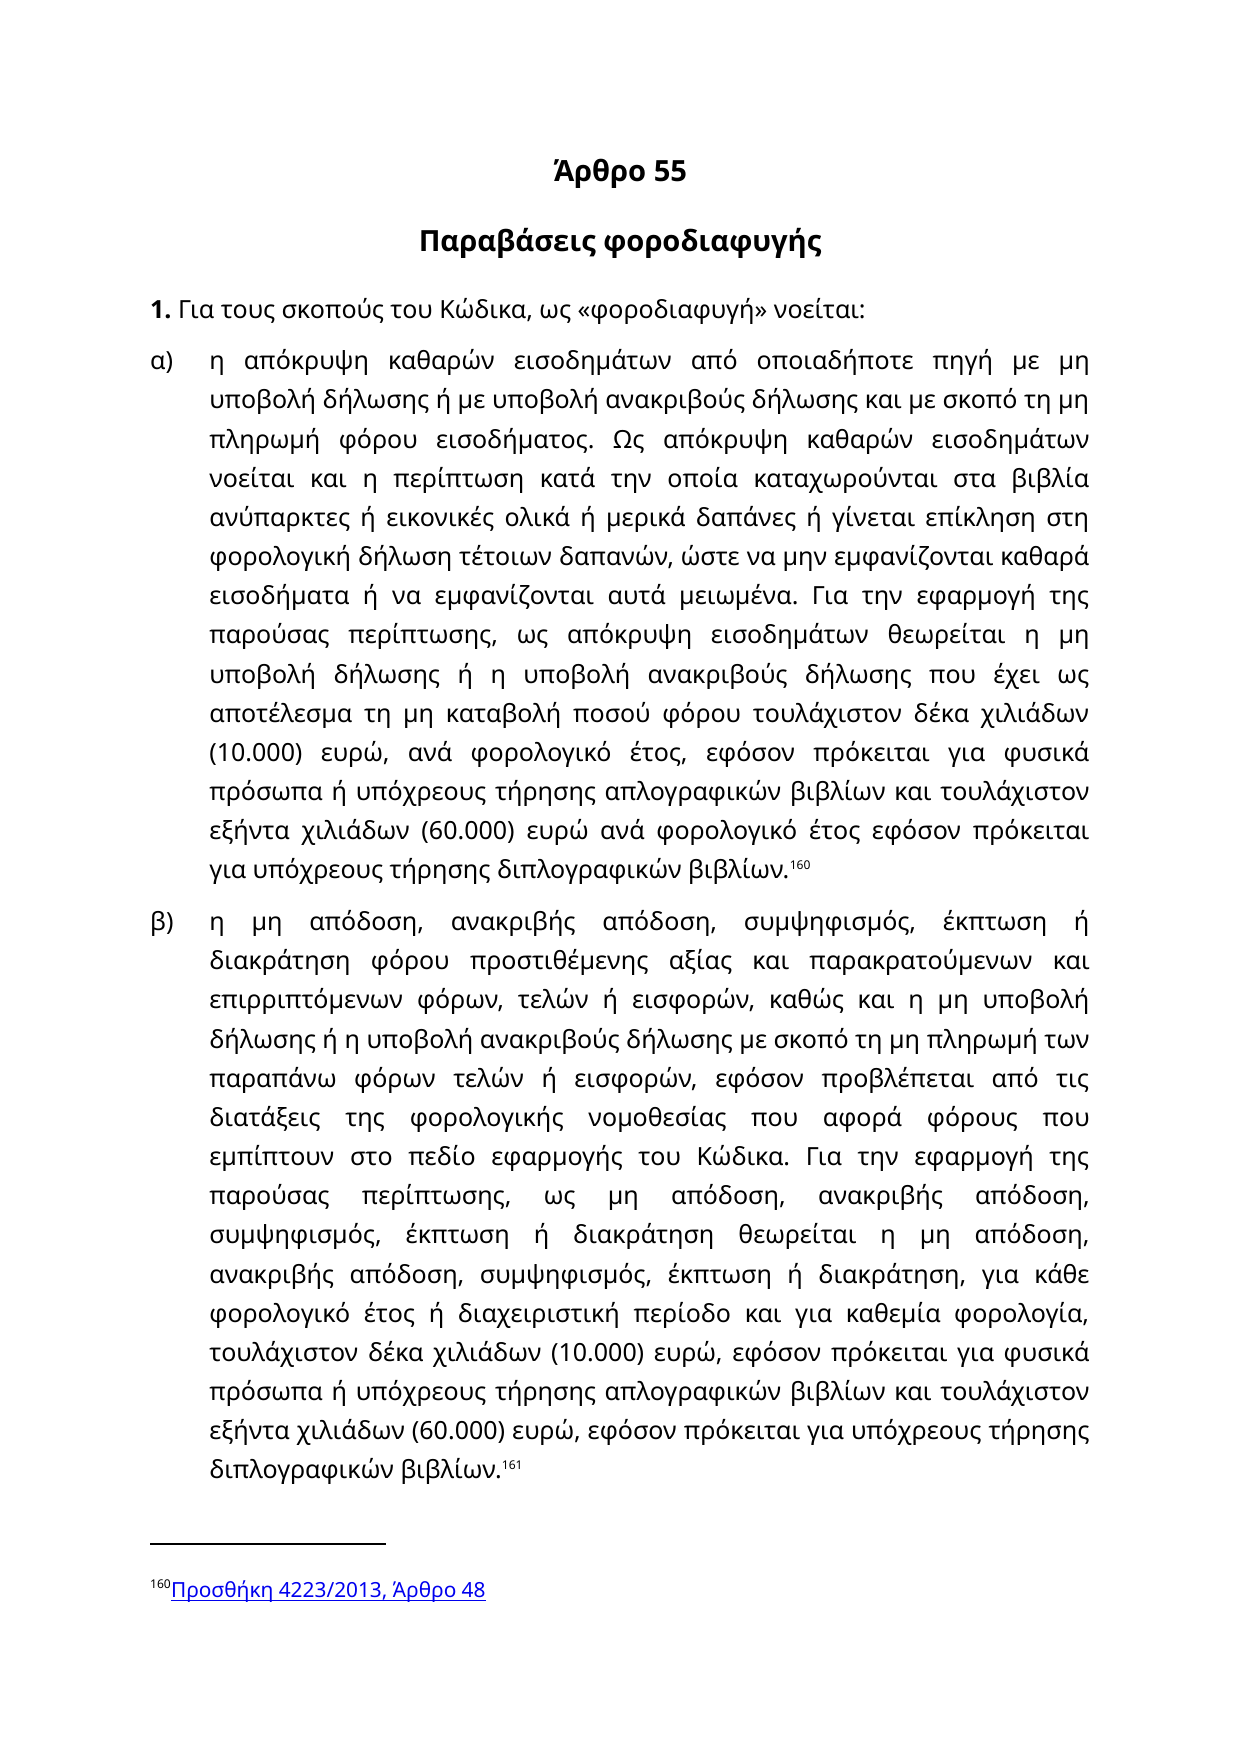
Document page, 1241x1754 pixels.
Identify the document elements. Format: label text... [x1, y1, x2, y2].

list β) η μη απόδοση, ανακριβής απόδοση, συμψηφισμός, έκπτωση ή διακράτηση φόρου προστιθέμενης αξίας και παρακρατούμενων και επιρριπτόμενων φόρων, τελών ή εισφορών, καθώς και η μη υποβολή δήλωσης ή η υποβολή ανακριβούς δήλωσης με σκοπό τη μη πληρωμή των παραπάνω φόρων τελών ή εισφορών, εφόσον προβλέπεται από τις διατάξεις της φορολογικής νομοθεσίας που αφορά φόρους που εμπίπτουν στο πεδίο εφαρμογής του Κώδικα. Για την εφαρμογή της παρούσας περίπτωσης, ως μη απόδοση, ανακριβής απόδοση, συμψηφισμός, έκπτωση ή διακράτηση θεωρείται η μη απόδοση, ανακριβής απόδοση, συμψηφισμός, έκπτωση ή διακράτηση, για κάθε φορολογικό έτος ή διαχειριστική περίοδο και για καθεμία φορολογία, τουλάχιστον δέκα χιλιάδων (10.000) ευρώ, εφόσον πρόκειται για φυσικά πρόσωπα ή υπόχρεους τήρησης απλογραφικών βιβλίων και τουλάχιστον εξήντα χιλιάδων (60.000) ευρώ, εφόσον πρόκειται για υπόχρεους τήρησης διπλογραφικών βιβλίων. [150, 904, 1090, 1486]
list α) η απόκρυψη καθαρών εισοδημάτων από οποιαδήποτε πηγή με μη υποβολή δήλωσης ή με υποβολή ανακριβούς δήλωσης και με σκοπό τη μη πληρωμή φόρου εισοδήματος. Ως απόκρυψη καθαρών εισοδημάτων νοείται και η περίπτωση κατά την οποία καταχωρούνται στα βιβλία ανύπαρκτες ή εικονικές ολικά ή μερικά δαπάνες ή γίνεται επίκληση στη φορολογική δήλωση τέτοιων δαπανών, ώστε να μην εμφανίζονται καθαρά εισοδήματα ή να εμφανίζονται αυτά μειωμένα. Για την εφαρμογή της παρούσας περίπτωσης, ως απόκρυψη εισοδημάτων θεωρείται η μη υποβολή δήλωσης ή η υποβολή ανακριβούς δήλωσης που έχει ως αποτέλεσμα τη μη καταβολή ποσού φόρου τουλάχιστον δέκα χιλιάδων (10.000) ευρώ, ανά φορολογικό έτος, εφόσον πρόκειται για φυσικά πρόσωπα ή υπόχρεους τήρησης απλογραφικών βιβλίων και τουλάχιστον εξήντα χιλιάδων (60.000) ευρώ ανά φορολογικό έτος εφόσον πρόκειται για υπόχρεους τήρησης διπλογραφικών βιβλίων. [150, 343, 1090, 886]
text 1. Για τους σκοπούς του Κώδικα, ως «φοροδιαφυγή» νοείται: [150, 291, 1090, 325]
text Προσθήκη 4223/2013, Άρθρο 48 [150, 1576, 1090, 1604]
subtitle Παραβάσεις φοροδιαφυγής [150, 221, 1090, 260]
subtitle Άρθρο 55 [150, 150, 1090, 190]
